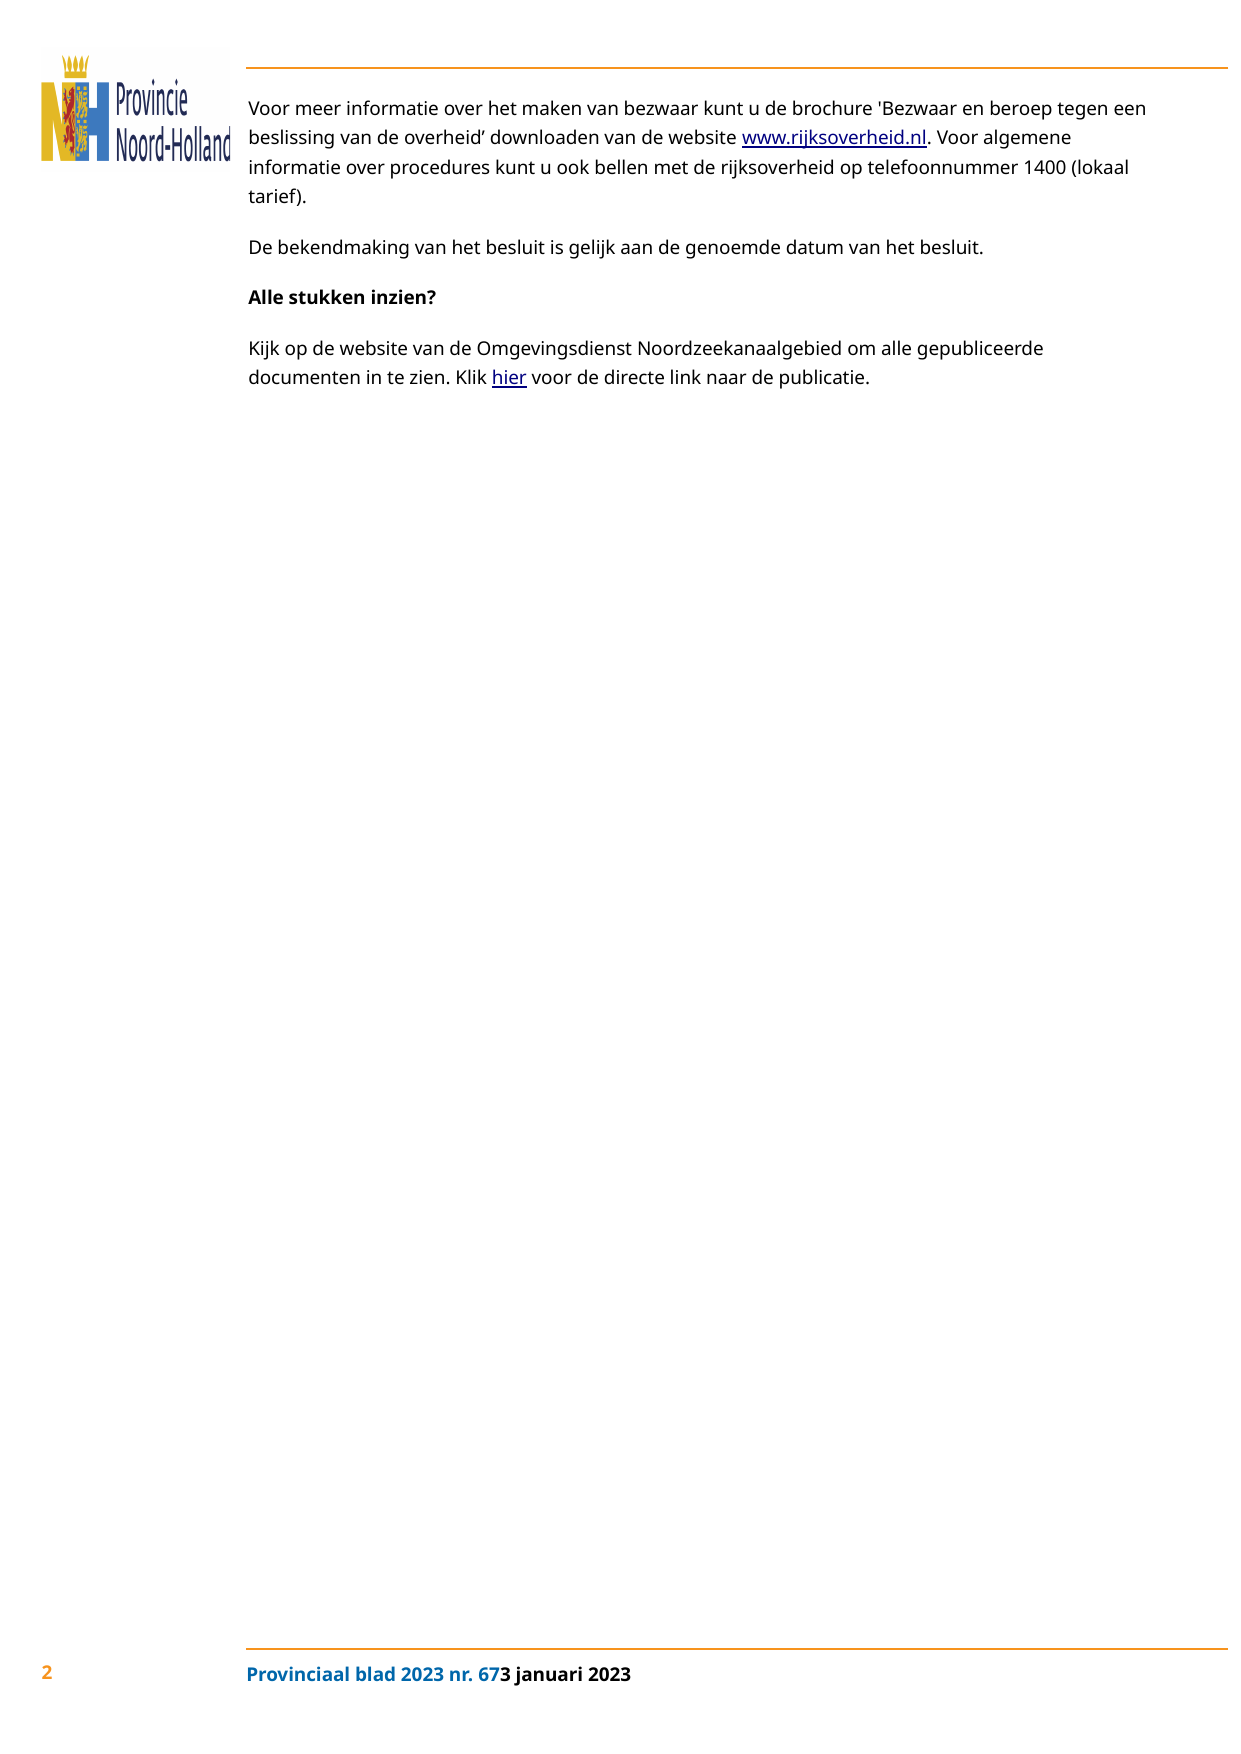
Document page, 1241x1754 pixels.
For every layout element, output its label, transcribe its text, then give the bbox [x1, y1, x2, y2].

text Kijk op de website van de Omgevingsdienst Noordzeekanaalgebied om alle gepubliceerde documenten in te zien. Klik hier voor de directe link naar de publicatie. [248, 335, 1152, 390]
text De bekendmaking van het besluit is gelijk aan de genoemde datum van het besluit. [248, 234, 1152, 260]
text Voor meer informatie over het maken van bezwaar kunt u de brochure 'Bezwaar en beroep tegen een beslissing van de overheid’ downloaden van de website www.rijksoverheid.nl. Voor algemene informatie over procedures kunt u ook bellen met de rijksoverheid op telefoonnummer 1400 (lokaal tarief). [248, 95, 1152, 209]
picture [41, 47, 231, 172]
text Alle stukken inzien? [248, 284, 1152, 310]
